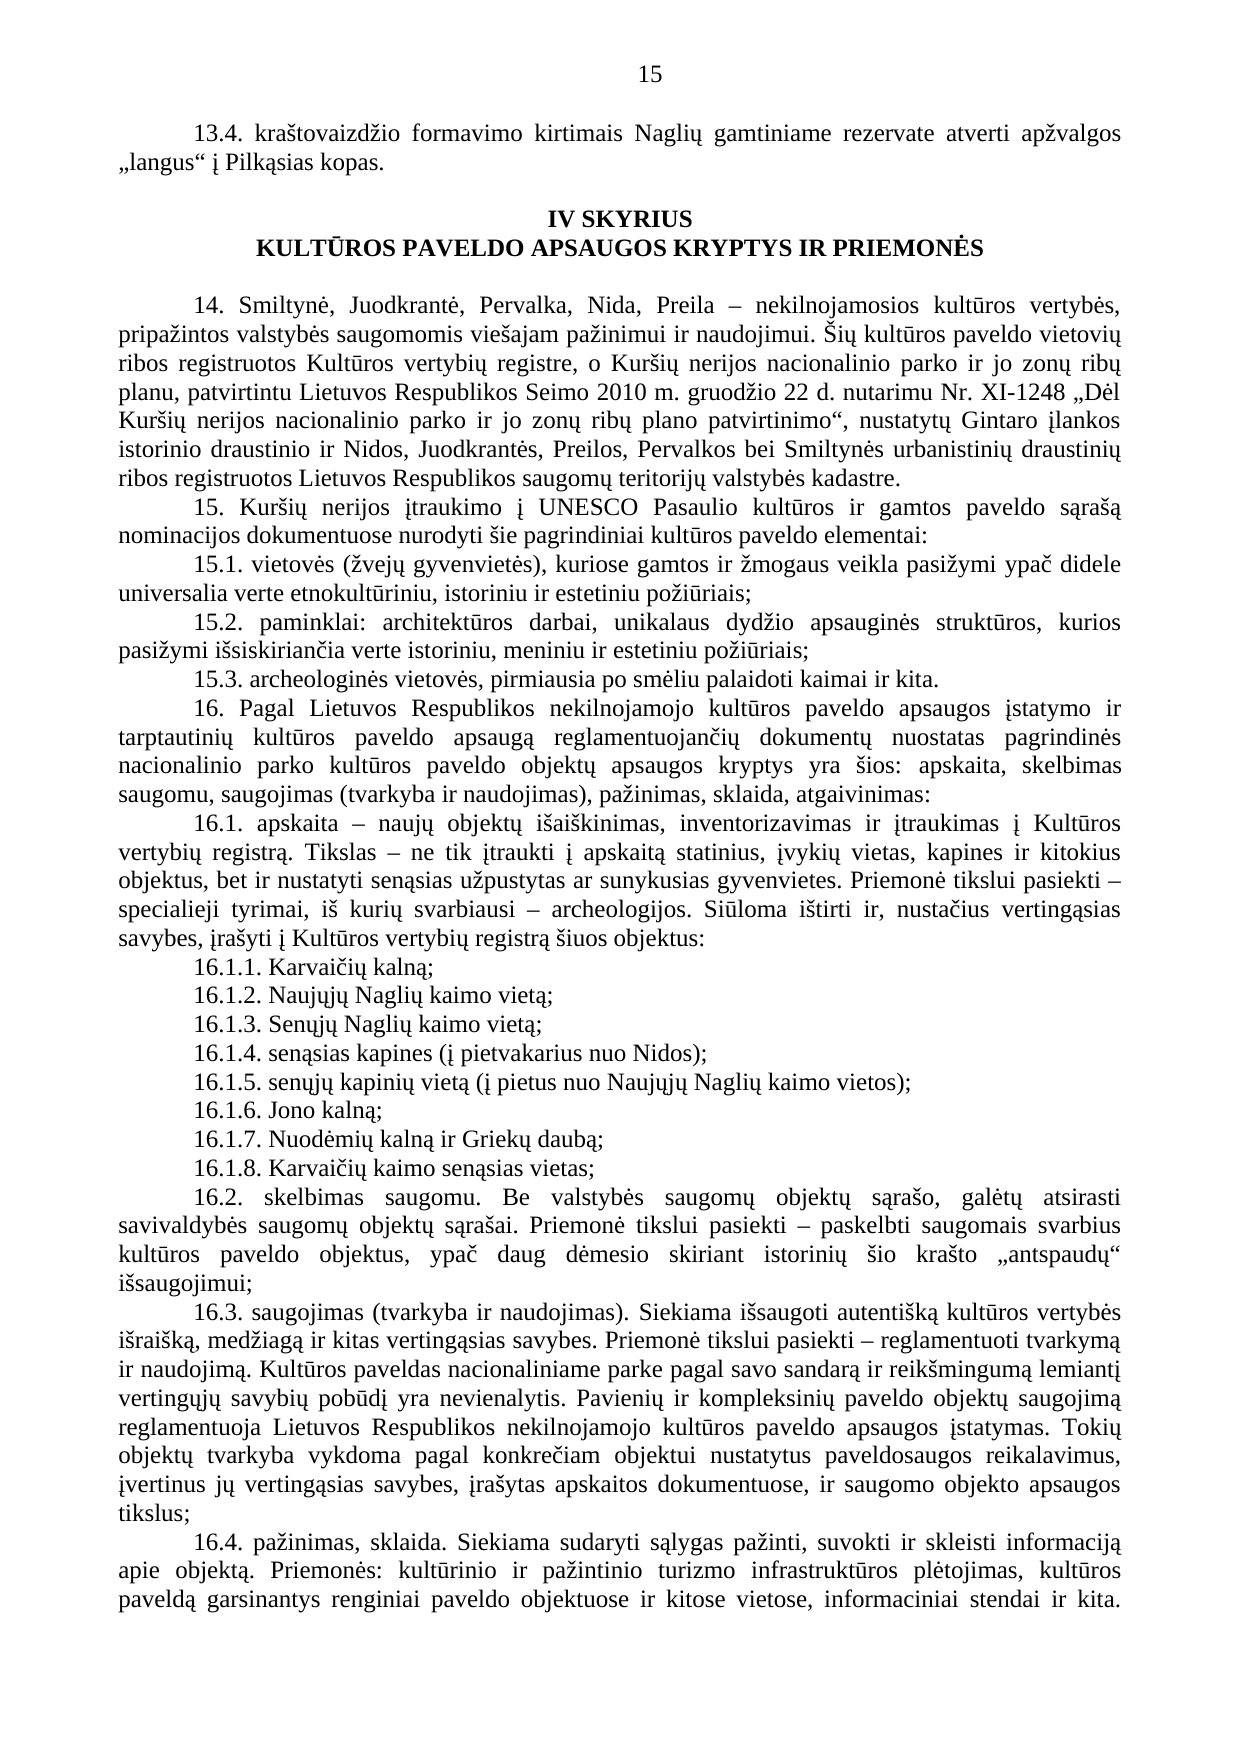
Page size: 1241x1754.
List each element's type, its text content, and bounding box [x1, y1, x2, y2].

text 16.4. pažinimas, sklaida. Siekiama sudaryti sąlygas pažinti, suvokti ir skleisti informaciją apie objektą. Priemonės: kultūrinio ir pažintinio turizmo infrastruktūros plėtojimas, kultūros paveldą garsinantys renginiai paveldo objektuose ir kitose vietose, informaciniai stendai ir kita. [118, 1527, 1122, 1613]
text 16.1.8. Karvaičių kaimo senąsias vietas; [118, 1153, 1122, 1182]
text 16.2. skelbimas saugomu. Be valstybės saugomų objektų sąrašo, galėtų atsirasti savivaldybės saugomų objektų sąrašai. Priemonė tikslui pasiekti – paskelbti saugomais svarbius kultūros paveldo objektus, ypač daug dėmesio skiriant istorinių šio krašto „antspaudų“ išsaugojimui; [118, 1182, 1122, 1297]
text IV SKYRIUS [118, 204, 1122, 233]
text 16.3. saugojimas (tvarkyba ir naudojimas). Siekiama išsaugoti autentišką kultūros vertybės išraišką, medžiagą ir kitas vertingąsias savybes. Priemonė tikslui pasiekti – reglamentuoti tvarkymą ir naudojimą. Kultūros paveldas nacionaliniame parke pagal savo sandarą ir reikšmingumą lemiantį vertingųjų savybių pobūdį yra nevienalytis. Pavienių ir kompleksinių paveldo objektų saugojimą reglamentuoja Lietuvos Respublikos nekilnojamojo kultūros paveldo apsaugos įstatymas. Tokių objektų tvarkyba vykdoma pagal konkrečiam objektui nustatytus paveldosaugos reikalavimus, įvertinus jų vertingąsias savybes, įrašytas apskaitos dokumentuose, ir saugomo objekto apsaugos tikslus; [118, 1297, 1122, 1527]
text 16.1.3. Senųjų Naglių kaimo vietą; [118, 1009, 1122, 1038]
text KULTŪROS PAVELDO APSAUGOS KRYPTYS IR PRIEMONĖS [118, 233, 1122, 262]
text 16.1.1. Karvaičių kalną; [118, 952, 1122, 981]
text 16. Pagal Lietuvos Respublikos nekilnojamojo kultūros paveldo apsaugos įstatymo ir tarptautinių kultūros paveldo apsaugą reglamentuojančių dokumentų nuostatas pagrindinės nacionalinio parko kultūros paveldo objektų apsaugos kryptys yra šios: apskaita, skelbimas saugomu, saugojimas (tvarkyba ir naudojimas), pažinimas, sklaida, atgaivinimas: [118, 693, 1122, 808]
text 16.1.6. Jono kalną; [118, 1096, 1122, 1124]
text 15.3. archeologinės vietovės, pirmiausia po smėliu palaidoti kaimai ir kita. [118, 664, 1122, 693]
text 16.1. apskaita – naujų objektų išaiškinimas, inventorizavimas ir įtraukimas į Kultūros vertybių registrą. Tikslas – ne tik įtraukti į apskaitą statinius, įvykių vietas, kapines ir kitokius objektus, bet ir nustatyti senąsias užpustytas ar sunykusias gyvenvietes. Priemonė tikslui pasiekti – specialieji tyrimai, iš kurių svarbiausi – archeologijos. Siūloma ištirti ir, nustačius vertingąsias savybes, įrašyti į Kultūros vertybių registrą šiuos objektus: [118, 808, 1122, 952]
text 16.1.5. senųjų kapinių vietą (į pietus nuo Naujųjų Naglių kaimo vietos); [118, 1067, 1122, 1096]
text 13.4. kraštovaizdžio formavimo kirtimais Naglių gamtiniame rezervate atverti apžvalgos „langus“ į Pilkąsias kopas. [118, 118, 1122, 176]
text 14. Smiltynė, Juodkrantė, Pervalka, Nida, Preila – nekilnojamosios kultūros vertybės, pripažintos valstybės saugomomis viešajam pažinimui ir naudojimui. Šių kultūros paveldo vietovių ribos registruotos Kultūros vertybių registre, o Kuršių nerijos nacionalinio parko ir jo zonų ribų planu, patvirtintu Lietuvos Respublikos Seimo 2010 m. gruodžio 22 d. nutarimu Nr. XI-1248 „Dėl Kuršių nerijos nacionalinio parko ir jo zonų ribų plano patvirtinimo“, nustatytų Gintaro įlankos istorinio draustinio ir Nidos, Juodkrantės, Preilos, Pervalkos bei Smiltynės urbanistinių draustinių ribos registruotos Lietuvos Respublikos saugomų teritorijų valstybės kadastre. [118, 291, 1122, 492]
text 16.1.7. Nuodėmių kalną ir Griekų daubą; [118, 1124, 1122, 1153]
text 16.1.2. Naujųjų Naglių kaimo vietą; [118, 981, 1122, 1009]
text 16.1.4. senąsias kapines (į pietvakarius nuo Nidos); [118, 1038, 1122, 1067]
text 15.2. paminklai: architektūros darbai, unikalaus dydžio apsauginės struktūros, kurios pasižymi išsiskiriančia verte istoriniu, meniniu ir estetiniu požiūriais; [118, 607, 1122, 664]
text 15. Kuršių nerijos įtraukimo į UNESCO Pasaulio kultūros ir gamtos paveldo sąrašą nominacijos dokumentuose nurodyti šie pagrindiniai kultūros paveldo elementai: [118, 492, 1122, 549]
text 15.1. vietovės (žvejų gyvenvietės), kuriose gamtos ir žmogaus veikla pasižymi ypač didele universalia verte etnokultūriniu, istoriniu ir estetiniu požiūriais; [118, 549, 1122, 607]
